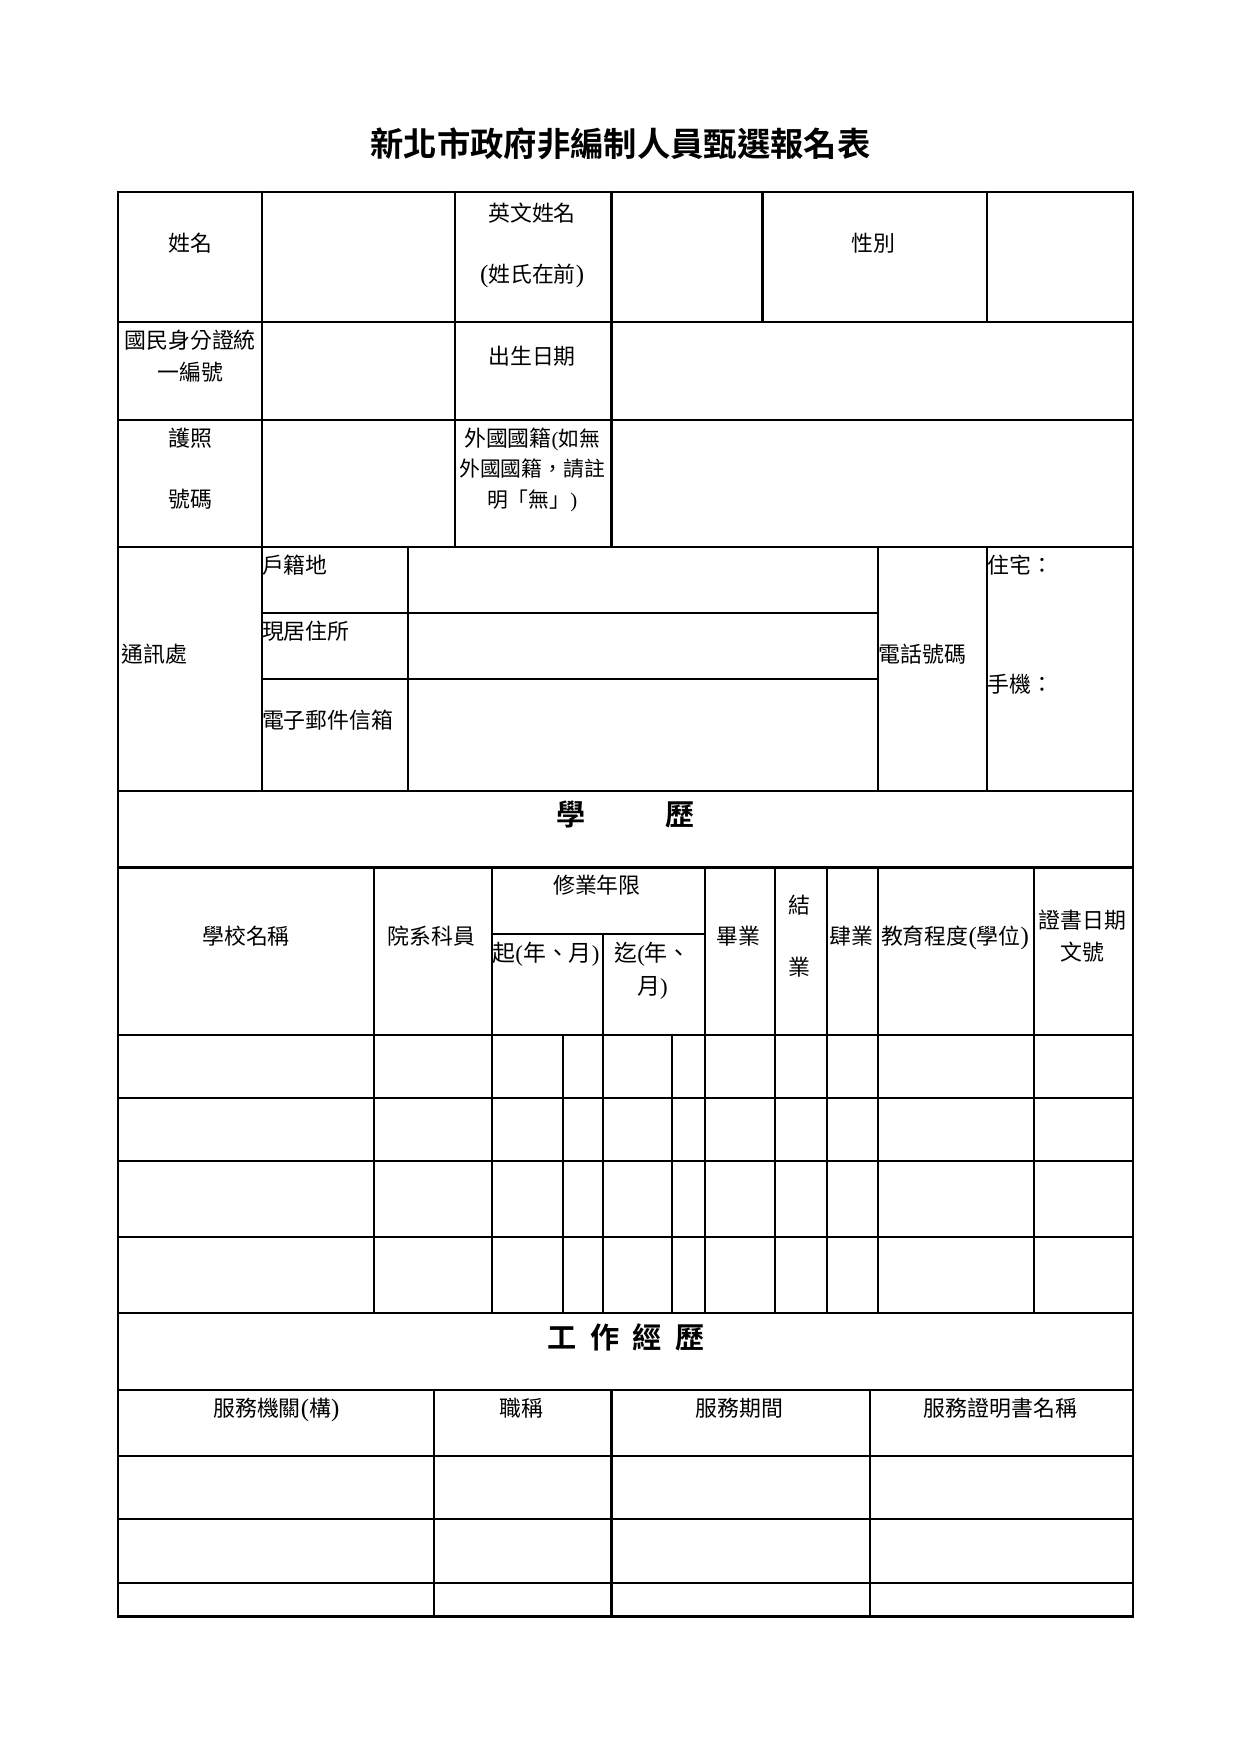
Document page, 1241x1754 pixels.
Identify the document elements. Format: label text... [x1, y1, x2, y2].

table_cell [706, 1162, 774, 1236]
table_cell [604, 1162, 671, 1236]
table_cell [604, 1099, 671, 1160]
table_cell [604, 1238, 671, 1312]
table_cell 戶籍地 [263, 548, 407, 612]
table_cell [409, 614, 877, 678]
table_cell [435, 1584, 610, 1615]
table_cell [673, 1099, 704, 1160]
table_cell 服務期間 [613, 1391, 869, 1455]
table_cell [1035, 1162, 1132, 1236]
table_cell [493, 1036, 562, 1097]
table_cell [409, 548, 877, 612]
table_cell [409, 680, 877, 789]
table_cell [706, 1036, 774, 1097]
table_cell [375, 1162, 491, 1236]
table_cell [879, 1238, 1033, 1312]
table_cell 通訊處 [119, 548, 261, 789]
table_cell [119, 1520, 433, 1582]
table_cell [828, 1099, 877, 1160]
table_cell [613, 1584, 869, 1615]
table_cell [263, 421, 454, 546]
table_cell [564, 1099, 602, 1160]
table_cell [776, 1238, 826, 1312]
table_cell 學校名稱 [119, 869, 373, 1033]
table_cell [375, 1099, 491, 1160]
table_cell [493, 1099, 562, 1160]
table_cell [871, 1520, 1132, 1582]
table_header 性別 [764, 193, 986, 321]
table_cell [493, 1238, 562, 1312]
table_cell 畢業 [706, 869, 774, 1033]
table_cell [673, 1238, 704, 1312]
table_cell [879, 1162, 1033, 1236]
table_cell [776, 1036, 826, 1097]
table_cell 服務機關(構) [119, 1391, 433, 1455]
table_cell [375, 1036, 491, 1097]
table_cell 院系科員 [375, 869, 491, 1033]
table_header 姓名 [119, 193, 261, 321]
table_cell [776, 1162, 826, 1236]
table_cell 工 作 經 歷 [119, 1314, 1132, 1389]
table_cell 電話號碼 [879, 548, 986, 789]
table_cell [871, 1457, 1132, 1518]
table_cell 迄(年、月) [604, 935, 704, 1033]
table_cell [706, 1099, 774, 1160]
table_cell [879, 1036, 1033, 1097]
table_cell 出生日期 [456, 323, 610, 418]
table_cell [1035, 1238, 1132, 1312]
table_cell [119, 1099, 373, 1160]
table_cell [119, 1036, 373, 1097]
table_cell [119, 1584, 433, 1615]
table_cell 職稱 [435, 1391, 610, 1455]
table_cell [706, 1238, 774, 1312]
table_cell [564, 1162, 602, 1236]
table_cell 現居住所 [263, 614, 407, 678]
table_cell [613, 1457, 869, 1518]
table_header [263, 193, 454, 321]
table_cell [119, 1238, 373, 1312]
table_cell 起(年、月) [493, 935, 602, 1033]
table_cell 證書日期文號 [1035, 869, 1132, 1033]
table_cell [828, 1036, 877, 1097]
table_cell 修業年限 [493, 869, 704, 932]
table_cell [564, 1238, 602, 1312]
table_cell [375, 1238, 491, 1312]
table_cell 肆業 [828, 869, 877, 1033]
text 新北市政府非編制人員甄選報名表 [118, 118, 1122, 166]
table_cell 護照 號碼 [119, 421, 261, 546]
table_cell [435, 1520, 610, 1582]
table_cell [776, 1099, 826, 1160]
table_cell 學 歷 [119, 792, 1132, 866]
table_cell 國民身分證統一編號 [119, 323, 261, 418]
table_cell 電子郵件信箱 [263, 680, 407, 789]
table_cell [564, 1036, 602, 1097]
table_cell [879, 1099, 1033, 1160]
table_cell [263, 323, 454, 418]
table_cell [493, 1162, 562, 1236]
table_cell [435, 1457, 610, 1518]
table_cell [613, 421, 1132, 546]
table_cell [1035, 1099, 1132, 1160]
table_cell [871, 1584, 1132, 1615]
table_header [988, 193, 1132, 321]
table_cell [673, 1036, 704, 1097]
table_cell [613, 323, 1132, 418]
table_cell 住宅： 手機： [988, 548, 1132, 789]
table_cell 教育程度(學位) [879, 869, 1033, 1033]
table_cell [1035, 1036, 1132, 1097]
table_cell 服務證明書名稱 [871, 1391, 1132, 1455]
table_cell [119, 1162, 373, 1236]
table_cell [828, 1238, 877, 1312]
table_header [613, 193, 761, 321]
table_cell 結 業 [776, 869, 826, 1033]
table_cell [119, 1457, 433, 1518]
table_cell 外國國籍(如無外國國籍，請註明「無」) [456, 421, 610, 546]
table_header 英文姓名 (姓氏在前) [456, 193, 610, 321]
table_cell [828, 1162, 877, 1236]
table_cell [613, 1520, 869, 1582]
table_cell [673, 1162, 704, 1236]
table_cell [604, 1036, 671, 1097]
